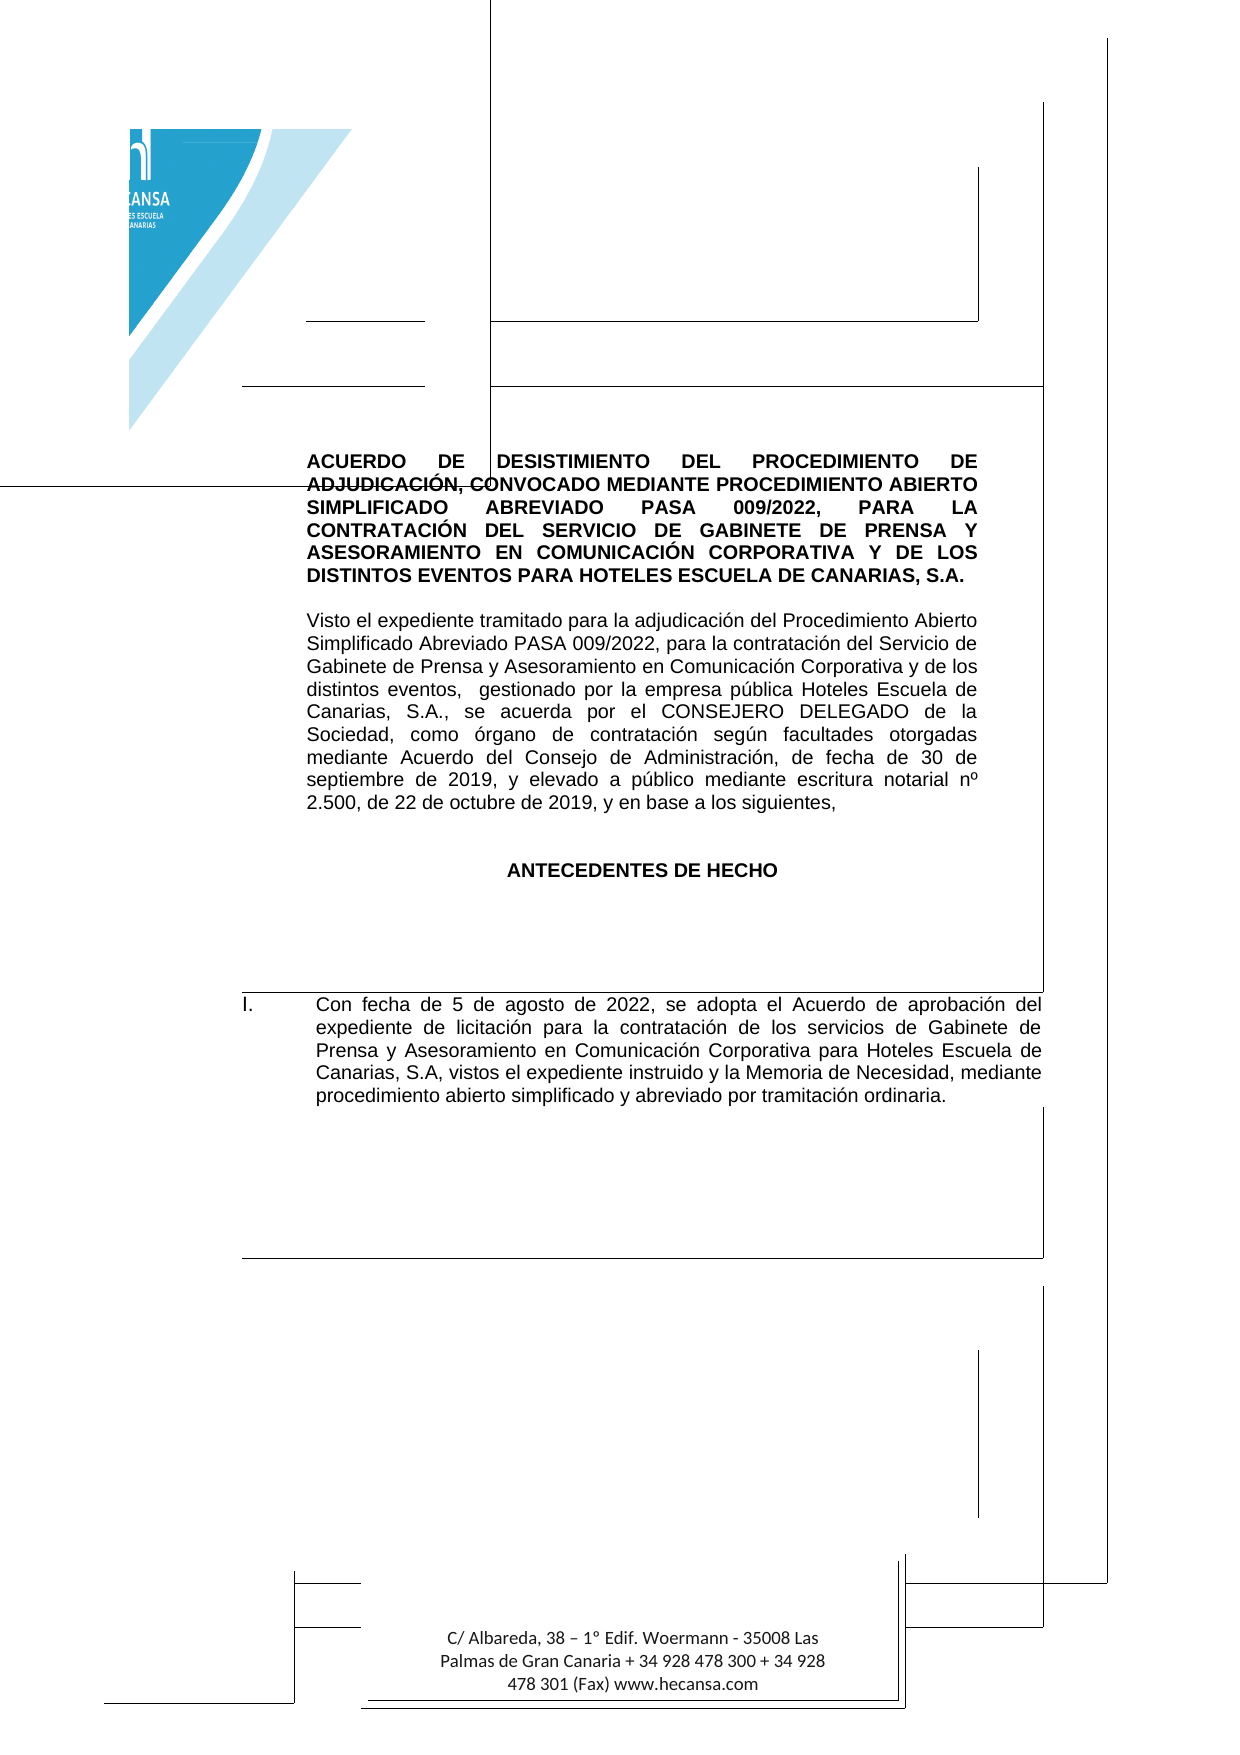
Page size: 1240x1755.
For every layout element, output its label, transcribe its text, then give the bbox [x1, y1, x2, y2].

text Visto el expediente tramitado para la adjudicación del Procedimiento Abierto Simplificado Abreviado PASA 009/2022, para la contratación del Servicio de Gabinete de Prensa y Asesoramiento en Comunicación Corporativa y de los distintos eventos, gestionado por la empresa pública Hoteles Escuela de Canarias, S.A., se acuerda por el CONSEJERO DELEGADO de la Sociedad, como órgano de contratación según facultades otorgadas mediante Acuerdo del Consejo de Administración, de fecha de 30 de septiembre de 2019, y elevado a público mediante escritura notarial nº 2.500, de 22 de octubre de 2019, y en base a los siguientes, [242, 609, 1043, 814]
text ANTECEDENTES DE HECHO [242, 859, 1043, 882]
list Con fecha de 5 de agosto de 2022, se adopta el Acuerdo de aprobación del expediente de licitación para la contratación de los servicios de Gabinete de Prensa y Asesoramiento en Comunicación Corporativa para Hoteles Escuela de Canarias, S.A, vistos el expediente instruido y la Memoria de Necesidad, mediante procedimiento abierto simplificado y abreviado por tramitación ordinaria. [242, 992, 1043, 1107]
text ACUERDO DE DESISTIMIENTO DEL PROCEDIMIENTO DE ADJUDICACIÓN, CONVOCADO MEDIANTE PROCEDIMIENTO ABIERTO SIMPLIFICADO ABREVIADO PASA 009/2022, PARA LA CONTRATACIÓN DEL SERVICIO DE GABINETE DE PRENSA Y ASESORAMIENTO EN COMUNICACIÓN CORPORATIVA Y DE LOS DISTINTOS EVENTOS PARA HOTELES ESCUELA DE CANARIAS, S.A. [242, 386, 1043, 587]
